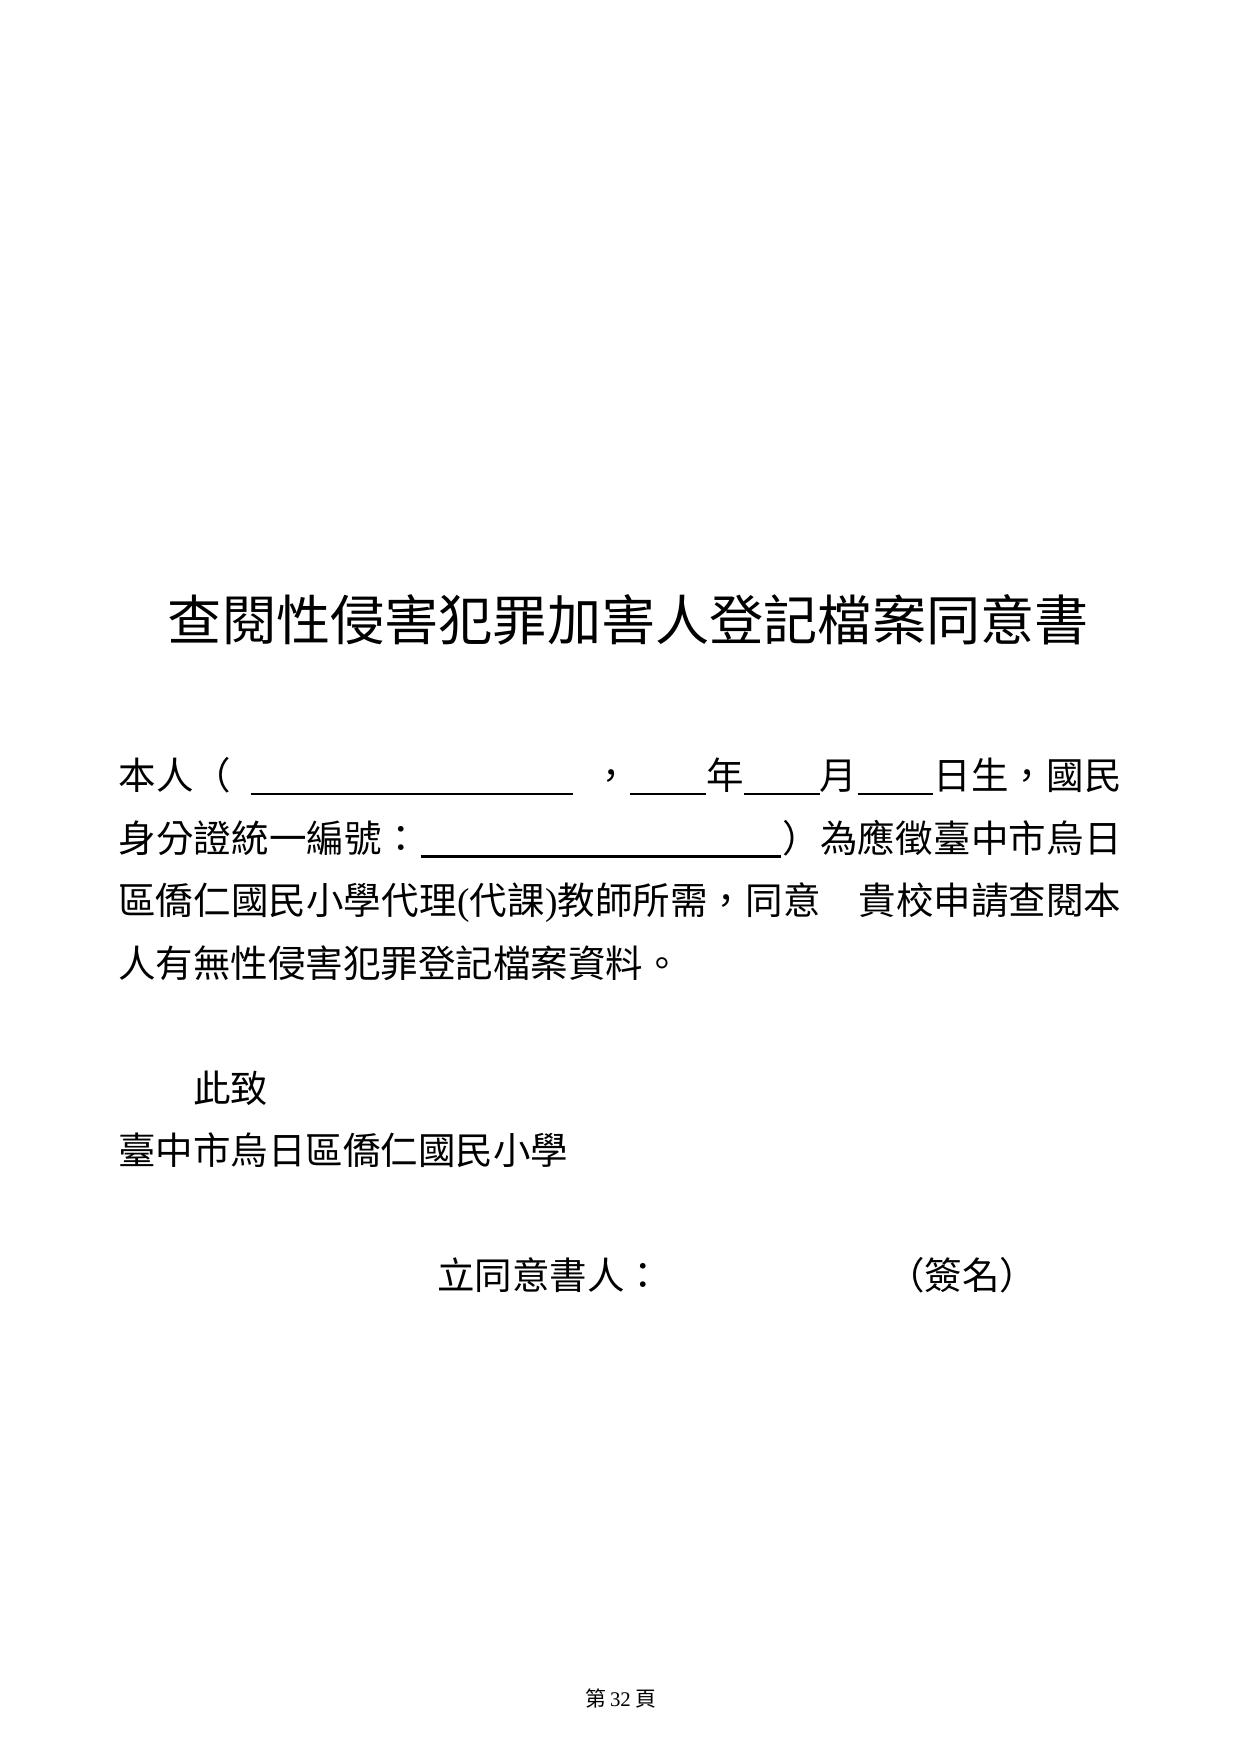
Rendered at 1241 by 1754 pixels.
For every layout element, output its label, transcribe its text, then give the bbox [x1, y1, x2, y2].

text 此致 [118, 1044, 1122, 1106]
text 立同意書人： （簽名） [118, 1231, 1122, 1294]
text 查閱性侵害犯罪加害人登記檔案同意書 [118, 544, 1138, 669]
text 臺中市烏日區僑仁國民小學 [118, 1106, 1122, 1169]
text 本人（ ， 年 月 日生，國民身分證統一編號： ）為應徵臺中市烏日區僑仁國民小學代理(代課)教師所需，同意 貴校申請查閱本人有無性侵害犯罪登記檔案資料。 [118, 731, 1122, 981]
